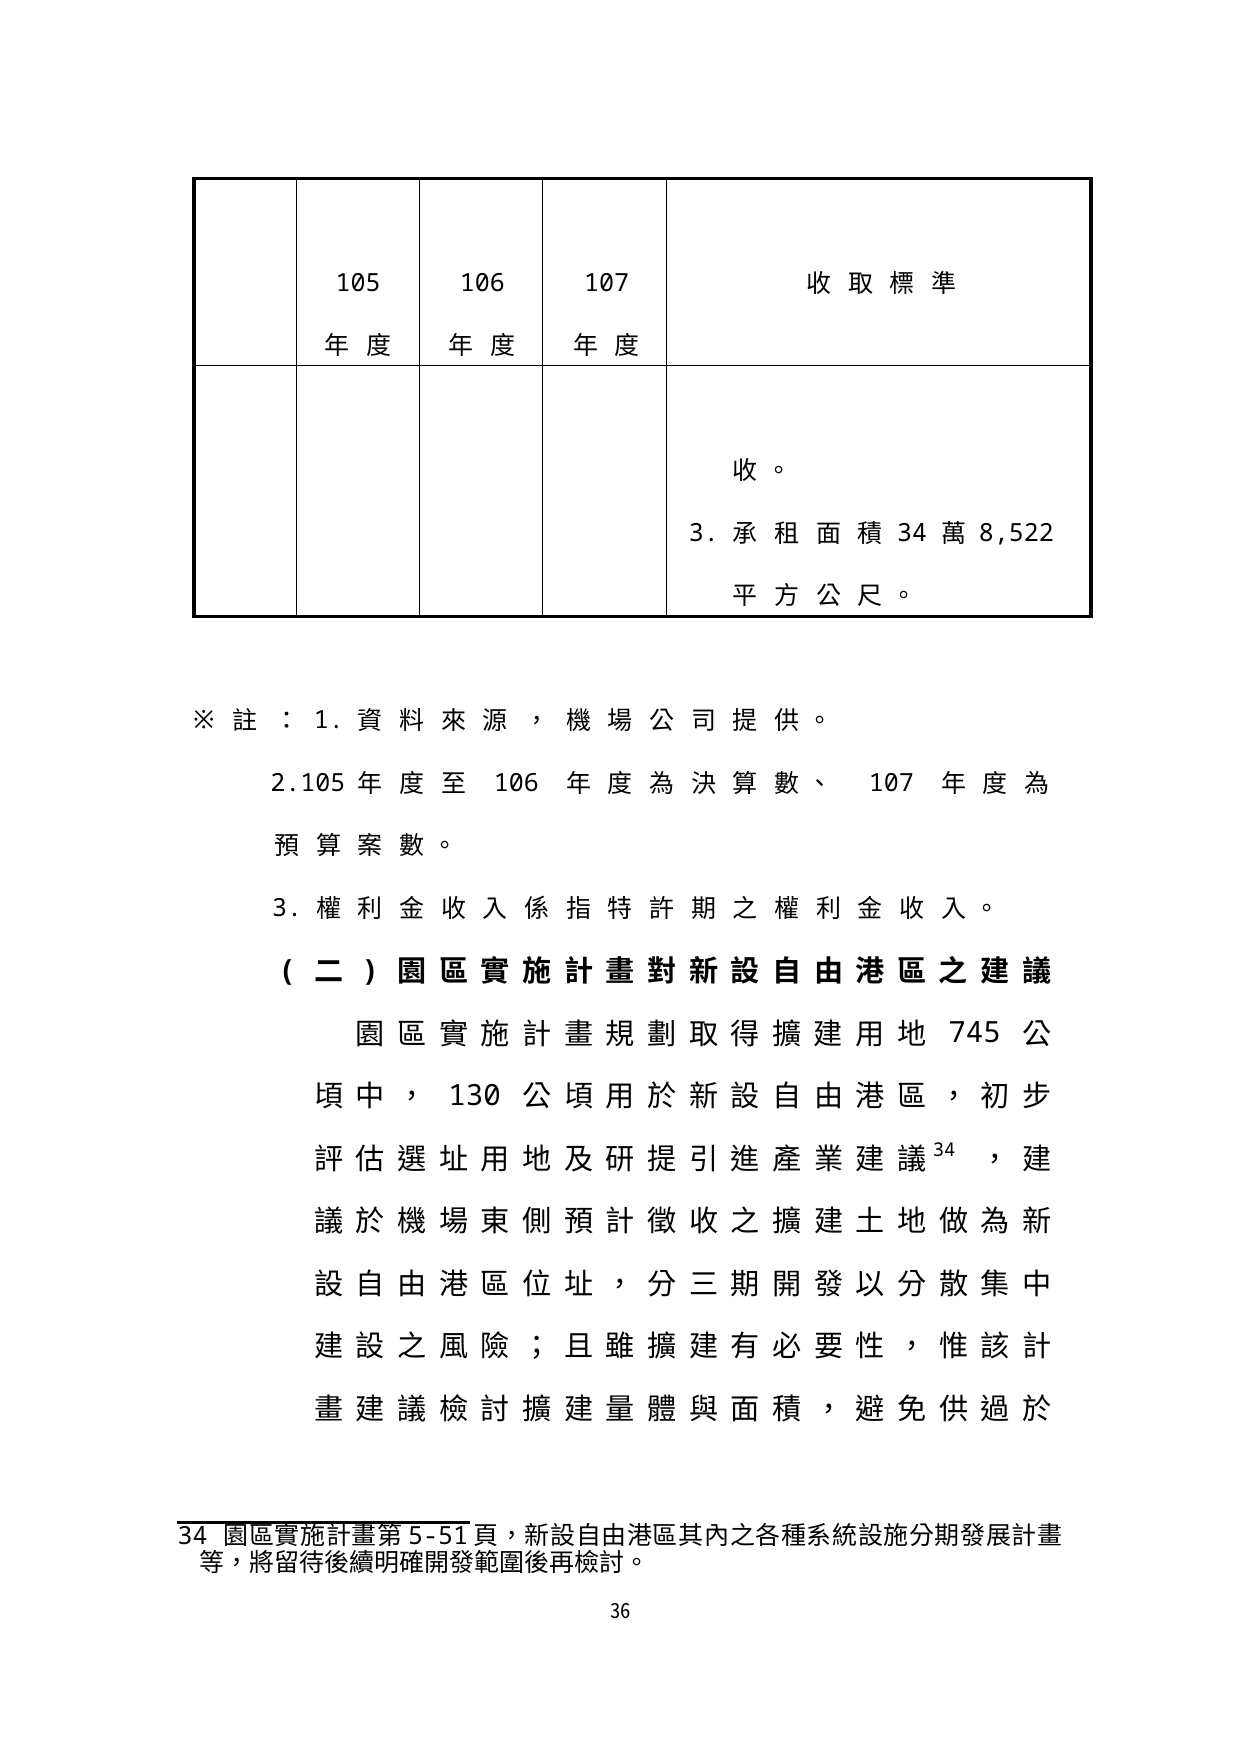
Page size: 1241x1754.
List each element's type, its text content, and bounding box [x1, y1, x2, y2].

table_cell [196, 366, 296, 615]
text 3.權利金收入係指特許期之權利金收入。 [256, 865, 1058, 927]
table_cell 收。 3.承租面積34萬8,522平方公尺。 [667, 366, 1089, 615]
table_header 107年度 [543, 180, 666, 365]
table_cell [543, 366, 666, 615]
text (二)園區實施計畫對新設自由港區之建議 [242, 927, 1058, 990]
table_header 收取標準 [667, 180, 1089, 365]
text 2.105年度至106年度為決算數、107年度為預算案數。 [256, 740, 1058, 865]
table_header [196, 180, 296, 365]
text 園區實施計畫第5-51頁，新設自由港區其內之各種系統設施分期發展計畫等，將留待後續明確開發範圍後再檢討。 [177, 1523, 1063, 1577]
table_cell [420, 366, 542, 615]
table_header 105年度 [297, 180, 419, 365]
table_header 106年度 [420, 180, 542, 365]
table_cell [297, 366, 419, 615]
text 園區實施計畫規劃取得擴建用地745公頃中，130公頃用於新設自由港區，初步評估選址用地及研提引進產業建議，建議於機場東側預計徵收之擴建土地做為新設自由港區位址，分三期開發以分散集中建設之風險；且雖擴建有必要性，惟該計畫建議檢討擴建量體與面積，避免供過於求。 [271, 990, 1058, 1490]
text ※註：1.資料來源，機場公司提供。 [183, 677, 1058, 740]
